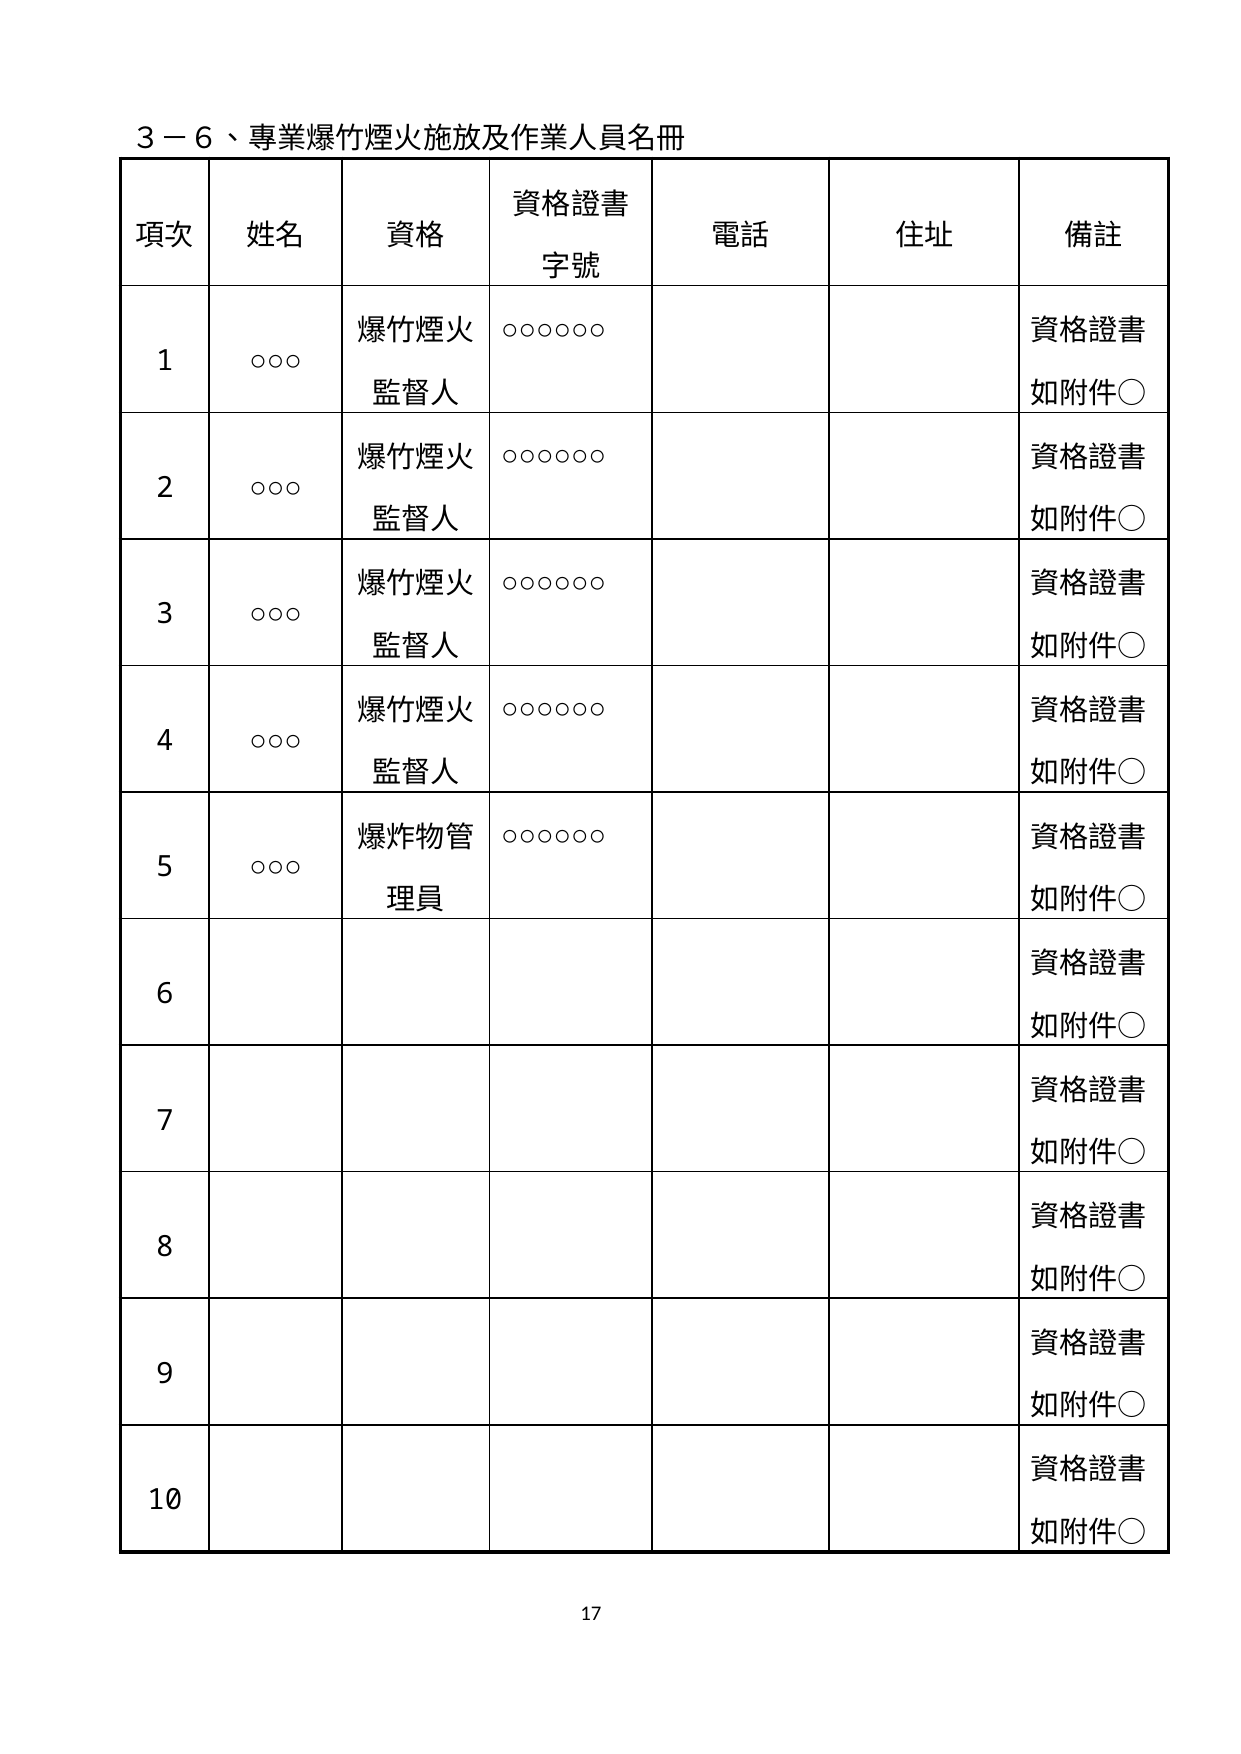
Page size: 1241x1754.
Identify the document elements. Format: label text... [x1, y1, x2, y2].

table_cell 資格證書如附件○ [1020, 540, 1167, 664]
table_cell [653, 286, 828, 411]
table_cell 10 [122, 1426, 208, 1550]
table_cell ○○○ [210, 666, 341, 791]
table_header 姓名 [210, 160, 341, 285]
table_cell ○○○○○○ [490, 666, 651, 791]
table_cell 3 [122, 540, 208, 664]
table_cell [210, 1172, 341, 1297]
table_cell 資格證書如附件○ [1020, 793, 1167, 918]
table_cell ○○○○○○ [490, 793, 651, 918]
table_cell [830, 1426, 1018, 1550]
table_cell 爆竹煙火監督人 [343, 286, 489, 411]
table_cell [653, 1299, 828, 1424]
table_header 資格證書字號 [490, 160, 651, 285]
table_cell 爆竹煙火監督人 [343, 666, 489, 791]
table_cell [490, 1426, 651, 1550]
table_cell [830, 919, 1018, 1044]
table_cell ○○○○○○ [490, 413, 651, 538]
table_cell [653, 1046, 828, 1171]
table_cell ○○○ [210, 793, 341, 918]
table_cell [830, 413, 1018, 538]
table_cell [490, 1172, 651, 1297]
table_cell 5 [122, 793, 208, 918]
table_header 項次 [122, 160, 208, 285]
table_cell 資格證書如附件○ [1020, 413, 1167, 538]
table_cell [490, 919, 651, 1044]
table_cell [343, 1046, 489, 1171]
table_cell 資格證書如附件○ [1020, 1426, 1167, 1550]
table_cell [343, 1299, 489, 1424]
table_cell [830, 793, 1018, 918]
table_cell 資格證書如附件○ [1020, 286, 1167, 411]
table_cell 爆炸物管理員 [343, 793, 489, 918]
table_cell 爆竹煙火監督人 [343, 540, 489, 664]
table_cell [830, 540, 1018, 664]
table_cell 9 [122, 1299, 208, 1424]
table_cell 8 [122, 1172, 208, 1297]
table_cell [653, 919, 828, 1044]
table_cell ○○○○○○ [490, 540, 651, 664]
table_cell 資格證書如附件○ [1020, 1299, 1167, 1424]
table_cell [490, 1299, 651, 1424]
table_cell [210, 919, 341, 1044]
table_cell 資格證書如附件○ [1020, 1046, 1167, 1171]
table_cell 2 [122, 413, 208, 538]
table_cell ○○○ [210, 540, 341, 664]
table_cell [830, 1172, 1018, 1297]
table_cell [830, 1299, 1018, 1424]
table_cell [343, 1426, 489, 1550]
table_cell 7 [122, 1046, 208, 1171]
table_cell [830, 666, 1018, 791]
table_cell [343, 1172, 489, 1297]
table_header 備註 [1020, 160, 1167, 285]
table_cell 6 [122, 919, 208, 1044]
table_cell 資格證書如附件○ [1020, 1172, 1167, 1297]
table_cell ○○○ [210, 413, 341, 538]
text ３－６、專業爆竹煙火施放及作業人員名冊 [131, 94, 1050, 157]
table_cell [490, 1046, 651, 1171]
table_cell 資格證書如附件○ [1020, 666, 1167, 791]
table_cell 資格證書如附件○ [1020, 919, 1167, 1044]
table_header 住址 [830, 160, 1018, 285]
table_cell 爆竹煙火監督人 [343, 413, 489, 538]
table_cell [830, 286, 1018, 411]
table_cell ○○○ [210, 286, 341, 411]
table_cell [830, 1046, 1018, 1171]
table_header 資格 [343, 160, 489, 285]
table_cell [343, 919, 489, 1044]
table_cell 4 [122, 666, 208, 791]
table_cell [653, 413, 828, 538]
table_cell 1 [122, 286, 208, 411]
table_cell [653, 1426, 828, 1550]
table_cell [653, 666, 828, 791]
table_cell [210, 1426, 341, 1550]
table_cell [653, 793, 828, 918]
table_cell [210, 1299, 341, 1424]
table_cell ○○○○○○ [490, 286, 651, 411]
table_cell [653, 1172, 828, 1297]
table_cell [653, 540, 828, 664]
table_cell [210, 1046, 341, 1171]
table_header 電話 [653, 160, 828, 285]
